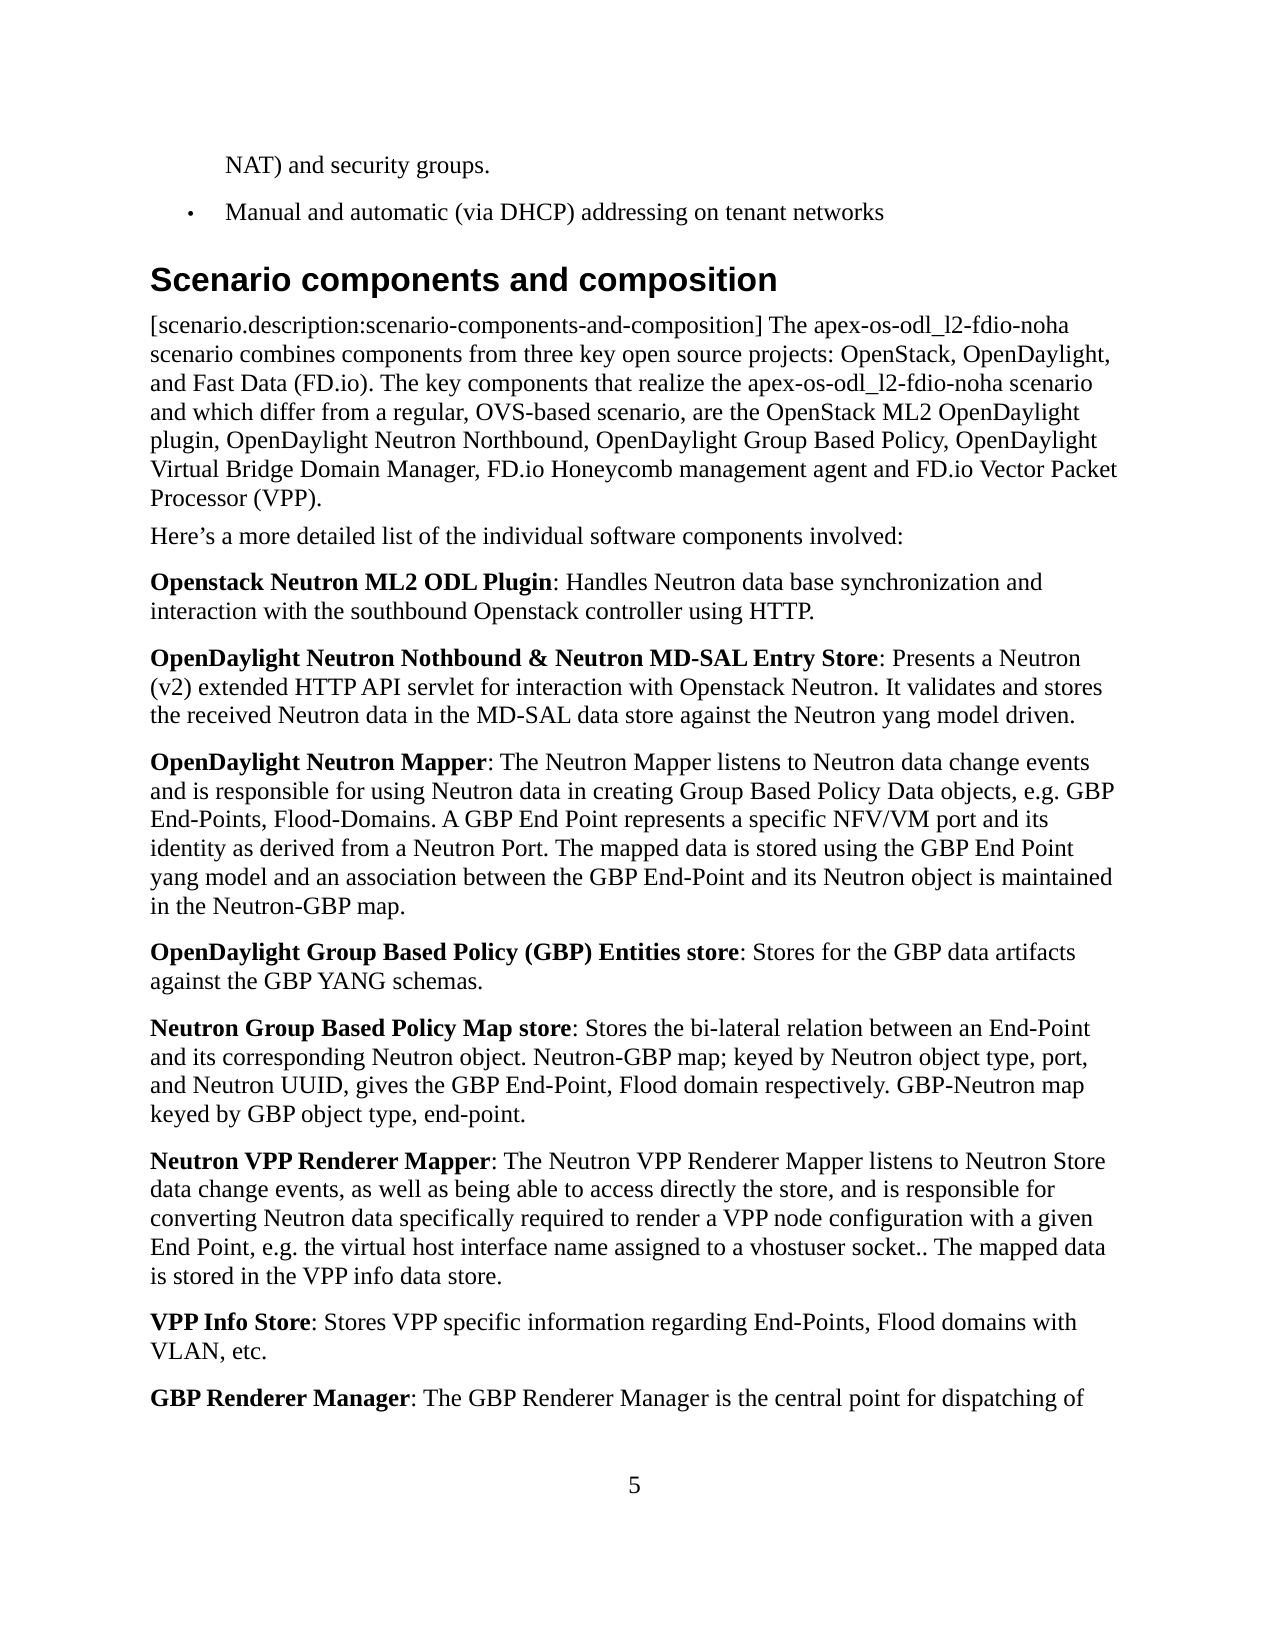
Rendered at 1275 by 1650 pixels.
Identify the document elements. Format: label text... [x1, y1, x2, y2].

text VPP Info Store: Stores VPP specific information regarding End-Points, Flood domains with VLAN, etc. [150, 1307, 1125, 1365]
text [scenario.description:scenario-components-and-composition] The apex-os-odl_l2-fdio-noha scenario combines components from three key open source projects: OpenStack, OpenDaylight, and Fast Data (FD.io). The key components that realize the apex-os-odl_l2-fdio-noha scenario and which differ from a regular, OVS-based scenario, are the OpenStack ML2 OpenDaylight plugin, OpenDaylight Neutron Northbound, OpenDaylight Group Based Policy, OpenDaylight Virtual Bridge Domain Manager, FD.io Honeycomb management agent and FD.io Vector Packet Processor (VPP). [150, 311, 1125, 512]
list NAT) and security groups. [187, 150, 1125, 179]
text OpenDaylight Group Based Policy (GBP) Entities store: Stores for the GBP data artifacts against the GBP YANG schemas. [150, 937, 1125, 995]
list Manual and automatic (via DHCP) addressing on tenant networks [187, 197, 1125, 225]
text GBP Renderer Manager: The GBP Renderer Manager is the central point for dispatching of [150, 1383, 1125, 1412]
text OpenDaylight Neutron Mapper: The Neutron Mapper listens to Neutron data change events and is responsible for using Neutron data in creating Group Based Policy Data objects, e.g. GBP End-Points, Flood-Domains. A GBP End Point represents a specific NFV/VM port and its identity as derived from a Neutron Port. The mapped data is stored using the GBP End Point yang model and an association between the GBP End-Point and its Neutron object is maintained in the Neutron-GBP map. [150, 747, 1125, 919]
text OpenDaylight Neutron Nothbound & Neutron MD-SAL Entry Store: Presents a Neutron (v2) extended HTTP API servlet for interaction with Openstack Neutron. It validates and stores the received Neutron data in the MD-SAL data store against the Neutron yang model driven. [150, 643, 1125, 729]
text Neutron VPP Renderer Mapper: The Neutron VPP Renderer Mapper listens to Neutron Store data change events, as well as being able to access directly the store, and is responsible for converting Neutron data specifically required to render a VPP node configuration with a given End Point, e.g. the virtual host interface name assigned to a vhostuser socket.. The mapped data is stored in the VPP info data store. [150, 1146, 1125, 1289]
text Openstack Neutron ML2 ODL Plugin: Handles Neutron data base synchronization and interaction with the southbound Openstack controller using HTTP. [150, 567, 1125, 625]
subtitle Scenario components and composition [150, 259, 1125, 298]
text Neutron Group Based Policy Map store: Stores the bi-lateral relation between an End-Point and its corresponding Neutron object. Neutron-GBP map; keyed by Neutron object type, port, and Neutron UUID, gives the GBP End-Point, Flood domain respectively. GBP-Neutron map keyed by GBP object type, end-point. [150, 1013, 1125, 1128]
text Here’s a more detailed list of the individual software components involved: [150, 521, 1125, 549]
